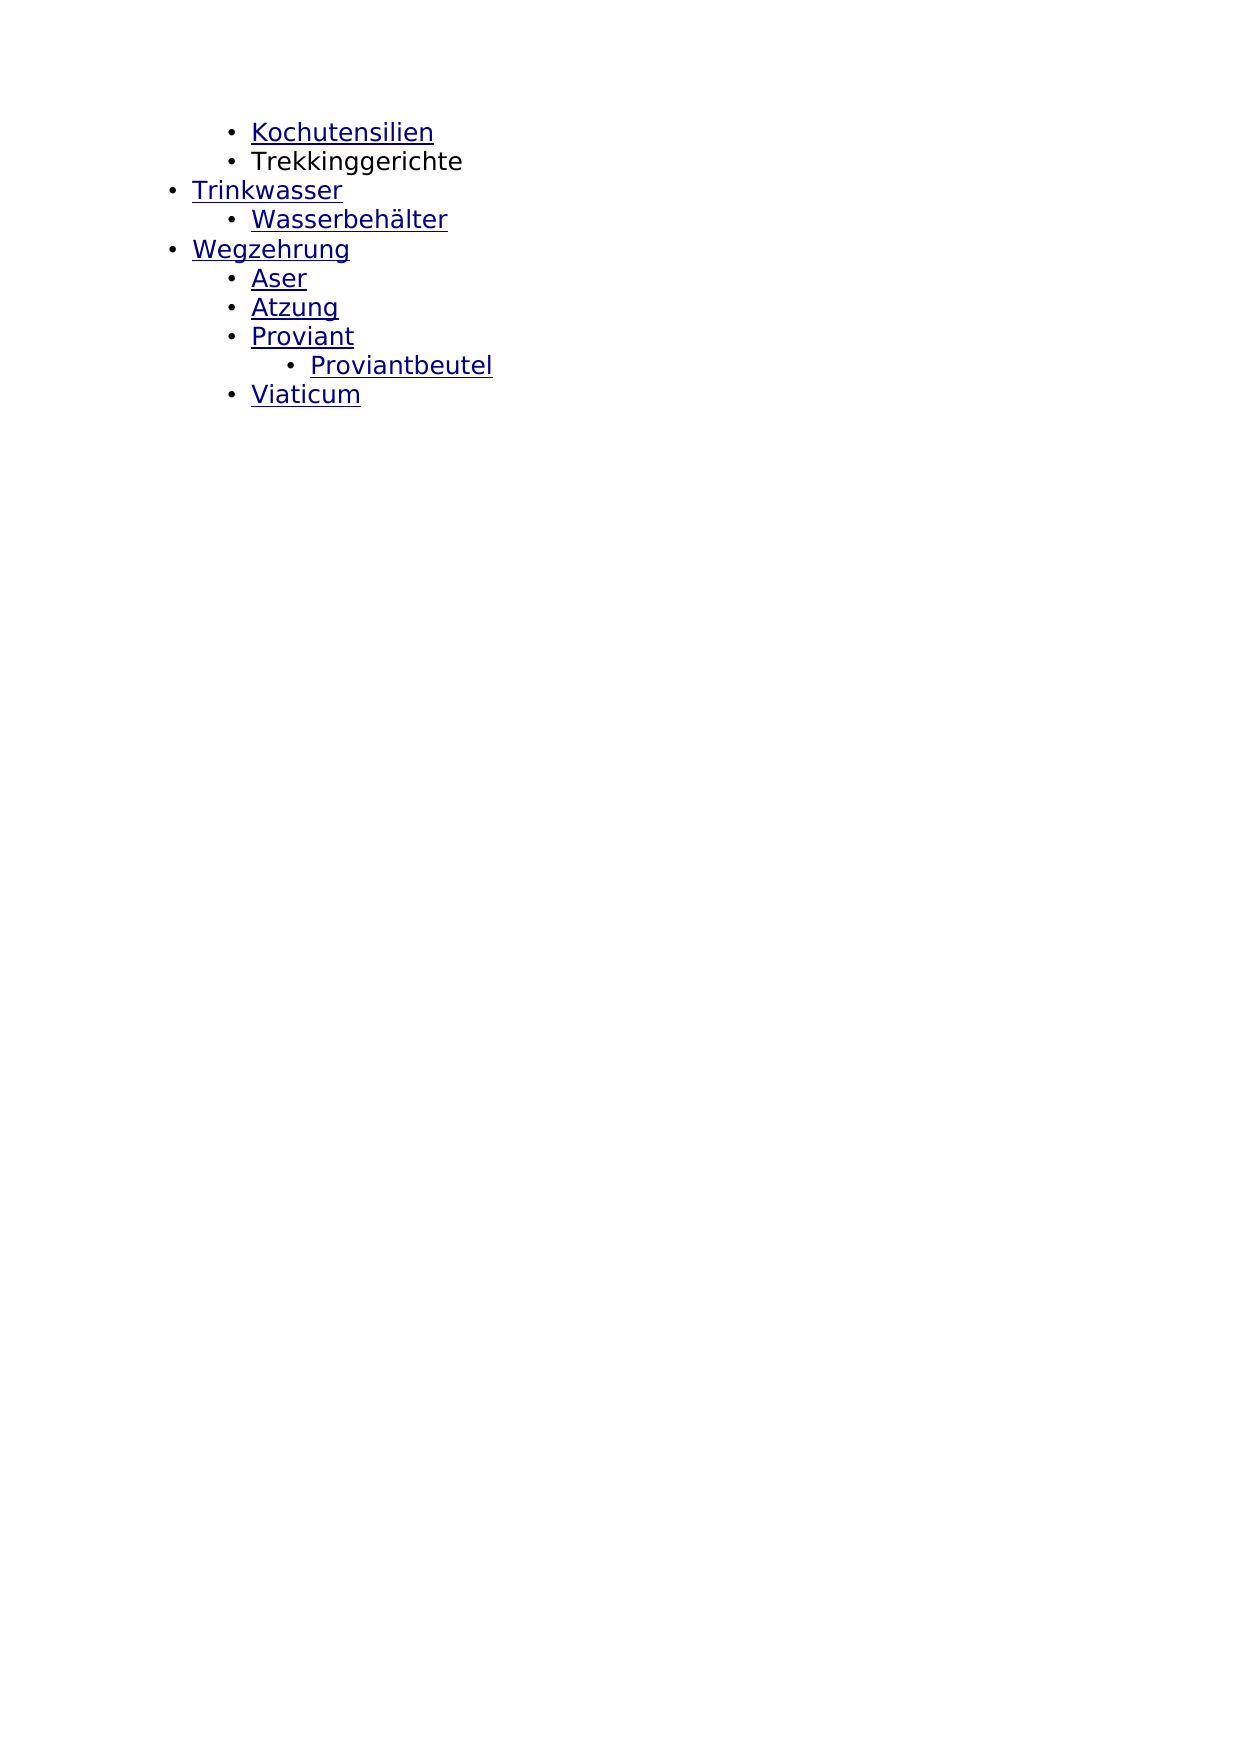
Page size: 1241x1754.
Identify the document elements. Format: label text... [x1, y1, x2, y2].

list Wegzehrung [177, 235, 1122, 264]
list Atzung [236, 293, 1122, 322]
list Viaticum [236, 381, 1122, 410]
list Trekkinggerichte [236, 147, 1122, 176]
list Aser [236, 264, 1122, 293]
list Wasserbehälter [236, 206, 1122, 235]
list Proviant [236, 322, 1122, 351]
list Proviantbeutel [295, 351, 1122, 381]
list Trinkwasser [177, 176, 1122, 206]
list Kochutensilien [236, 118, 1122, 147]
